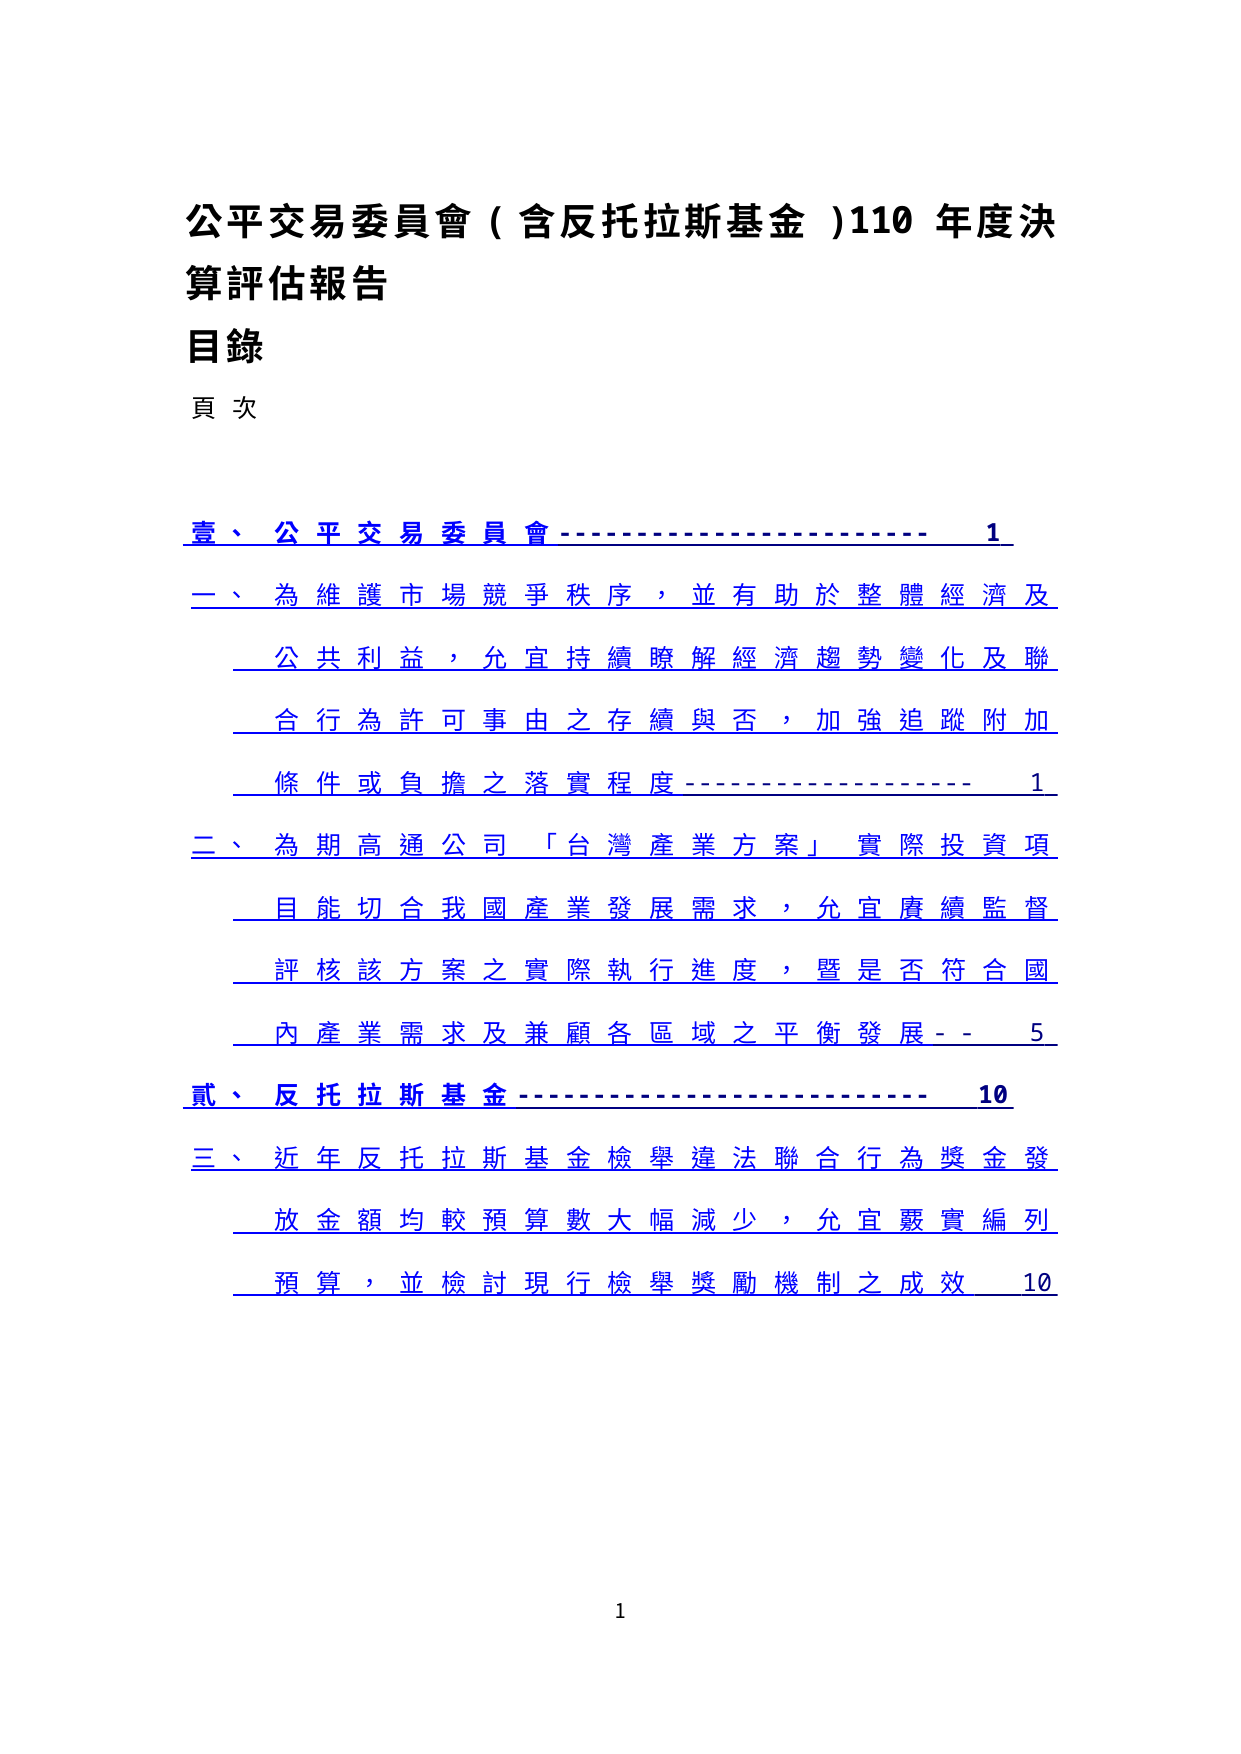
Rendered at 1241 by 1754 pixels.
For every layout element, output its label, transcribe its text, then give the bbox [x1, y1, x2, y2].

text 三、近年反托拉斯基金檢舉違法聯合行為獎金發放金額均較預算數大幅減少，允宜覈實編列預算，並檢討現行檢舉獎勵機制之成效 10 [183, 1115, 1058, 1302]
text 二、為期高通公司「台灣產業方案」實際投資項目能切合我國產業發展需求，允宜賡續監督評核該方案之實際執行進度，暨是否符合國內產業需求及兼顧各區域之平衡發展 5 [183, 802, 1058, 1052]
text [183, 1109, 1014, 1115]
text 目錄 頁次 [183, 302, 1058, 427]
text 一、為維護市場競爭秩序，並有助於整體經濟及公共利益，允宜持續瞭解經濟趨勢變化及聯合行為許可事由之存續與否，加強追蹤附加條件或負擔之落實程度 1 [183, 552, 1058, 802]
text 公平交易委員會(含反托拉斯基金)110年度決算評估報告 [183, 177, 1058, 302]
text 貳、反托拉斯基金 10 [183, 1052, 1014, 1107]
text [183, 546, 1014, 552]
text 壹、公平交易委員會 1 [183, 490, 1014, 544]
